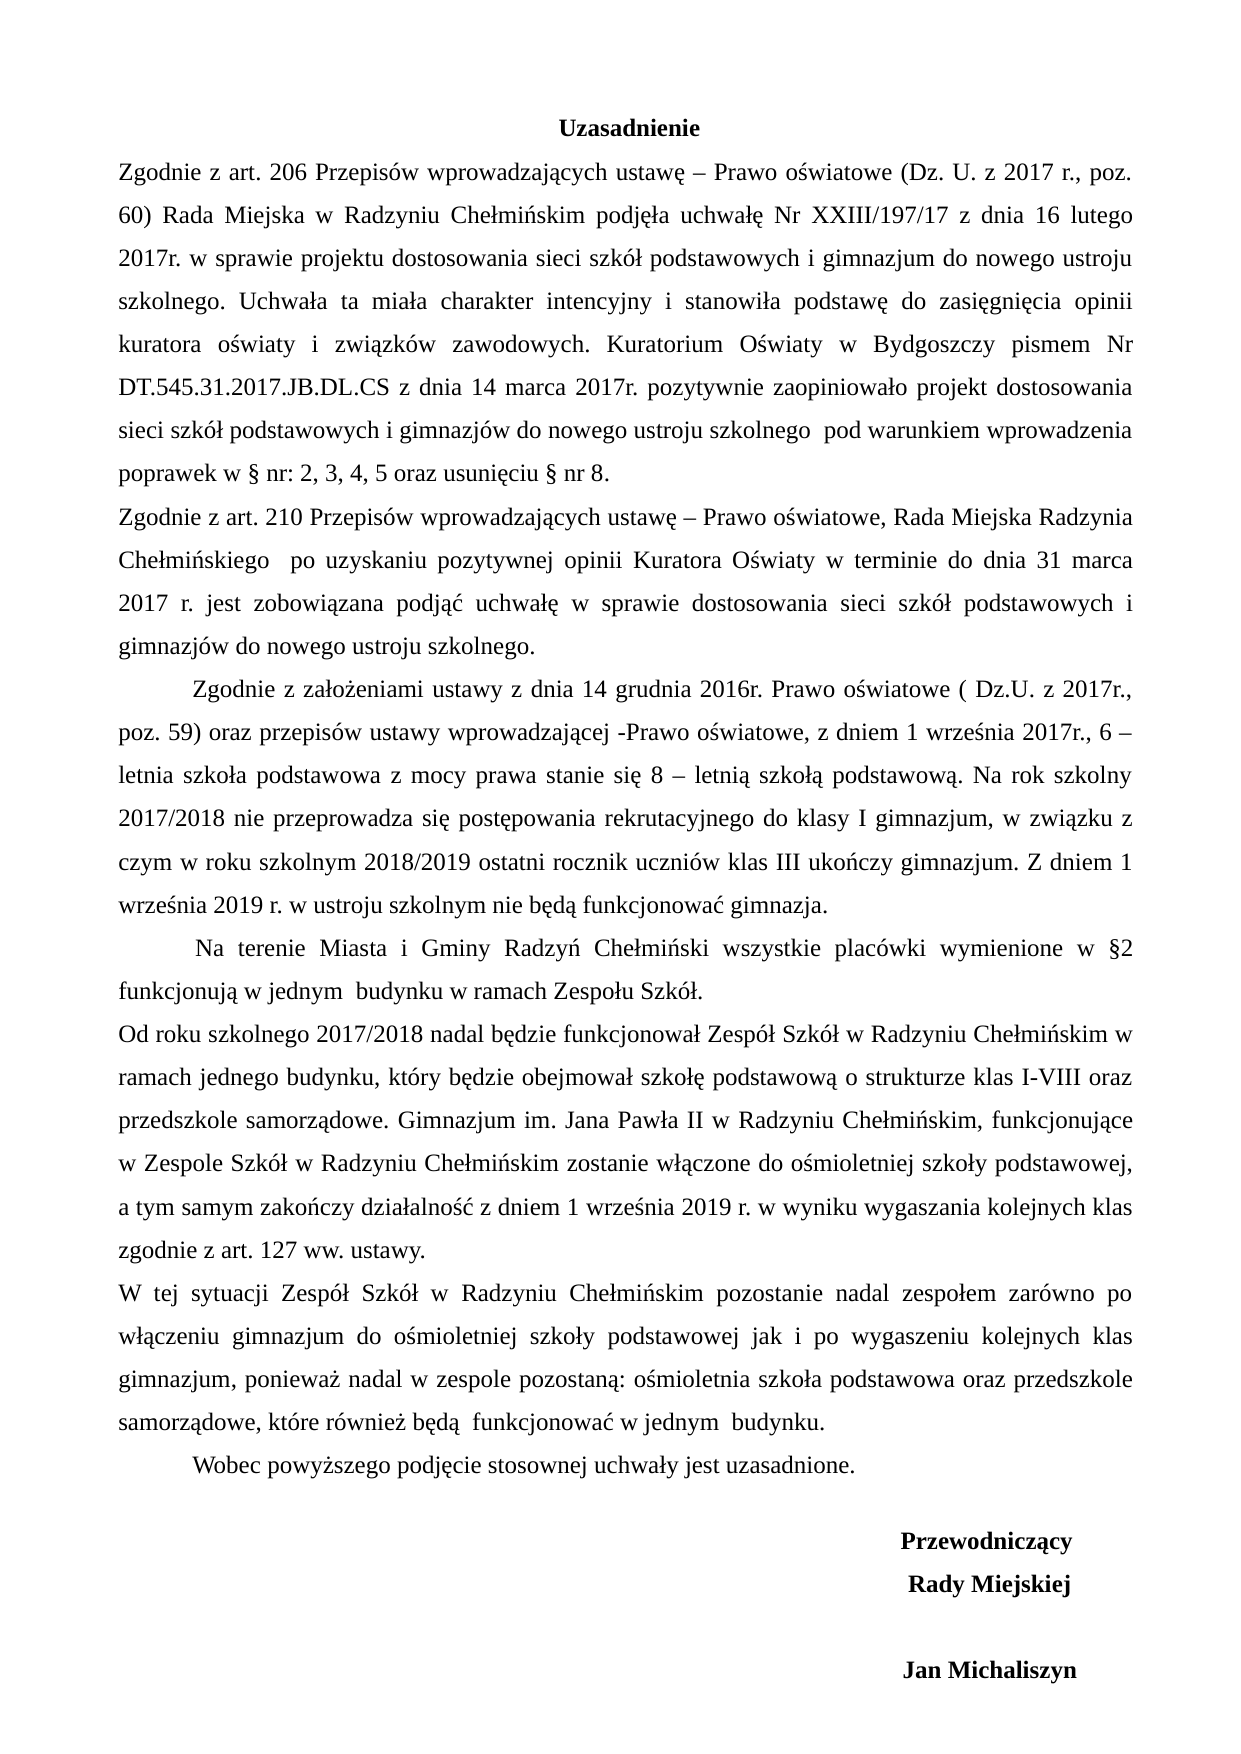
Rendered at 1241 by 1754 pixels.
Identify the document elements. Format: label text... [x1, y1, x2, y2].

text Uzasadnienie [118, 113, 1134, 142]
text Wobec powyższego podjęcie stosownej uchwały jest uzasadnione. [118, 1450, 1134, 1479]
text W tej sytuacji Zespół Szkół w Radzyniu Chełmińskim pozostanie nadal zespołem zarówno po włączeniu gimnazjum do ośmioletniej szkoły podstawowej jak i po wygaszeniu kolejnych klas gimnazjum, ponieważ nadal w zespole pozostaną: ośmioletnia szkoła podstawowa oraz przedszkole samorządowe, które również będą funkcjonować w jednym budynku. [118, 1278, 1134, 1436]
text Zgodnie z art. 210 Przepisów wprowadzających ustawę – Prawo oświatowe, Rada Miejska Radzynia Chełmińskiego po uzyskaniu pozytywnej opinii Kuratora Oświaty w terminie do dnia 31 marca 2017 r. jest zobowiązana podjąć uchwałę w sprawie dostosowania sieci szkół podstawowych i gimnazjów do nowego ustroju szkolnego. [118, 502, 1134, 660]
text Na terenie Miasta i Gminy Radzyń Chełmiński wszystkie placówki wymienione w §2 funkcjonują w jednym budynku w ramach Zespołu Szkół. [118, 933, 1134, 1005]
text Zgodnie z założeniami ustawy z dnia 14 grudnia 2016r. Prawo oświatowe ( Dz.U. z 2017r., poz. 59) oraz przepisów ustawy wprowadzającej -Prawo oświatowe, z dniem 1 września 2017r., 6 – letnia szkoła podstawowa z mocy prawa stanie się 8 – letnią szkołą podstawową. Na rok szkolny 2017/2018 nie przeprowadza się postępowania rekrutacyjnego do klasy I gimnazjum, w związku z czym w roku szkolnym 2018/2019 ostatni rocznik uczniów klas III ukończy gimnazjum. Z dniem 1 września 2019 r. w ustroju szkolnym nie będą funkcjonować gimnazja. [118, 674, 1134, 918]
text Od roku szkolnego 2017/2018 nadal będzie funkcjonował Zespół Szkół w Radzyniu Chełmińskim w ramach jednego budynku, który będzie obejmował szkołę podstawową o strukturze klas I-VIII oraz przedszkole samorządowe. Gimnazjum im. Jana Pawła II w Radzyniu Chełmińskim, funkcjonujące w Zespole Szkół w Radzyniu Chełmińskim zostanie włączone do ośmioletniej szkoły podstawowej, a tym samym zakończy działalność z dniem 1 września 2019 r. w wyniku wygaszania kolejnych klas zgodnie z art. 127 ww. ustawy. [118, 1019, 1134, 1263]
text Zgodnie z art. 206 Przepisów wprowadzających ustawę – Prawo oświatowe (Dz. U. z 2017 r., poz. 60) Rada Miejska w Radzyniu Chełmińskim podjęła uchwałę Nr XXIII/197/17 z dnia 16 lutego 2017r. w sprawie projektu dostosowania sieci szkół podstawowych i gimnazjum do nowego ustroju szkolnego. Uchwała ta miała charakter intencyjny i stanowiła podstawę do zasięgnięcia opinii kuratora oświaty i związków zawodowych. Kuratorium Oświaty w Bydgoszczy pismem Nr DT.545.31.2017.JB.DL.CS z dnia 14 marca 2017r. pozytywnie zaopiniowało projekt dostosowania sieci szkół podstawowych i gimnazjów do nowego ustroju szkolnego pod warunkiem wprowadzenia poprawek w § nr: 2, 3, 4, 5 oraz usunięciu § nr 8. [118, 157, 1134, 487]
